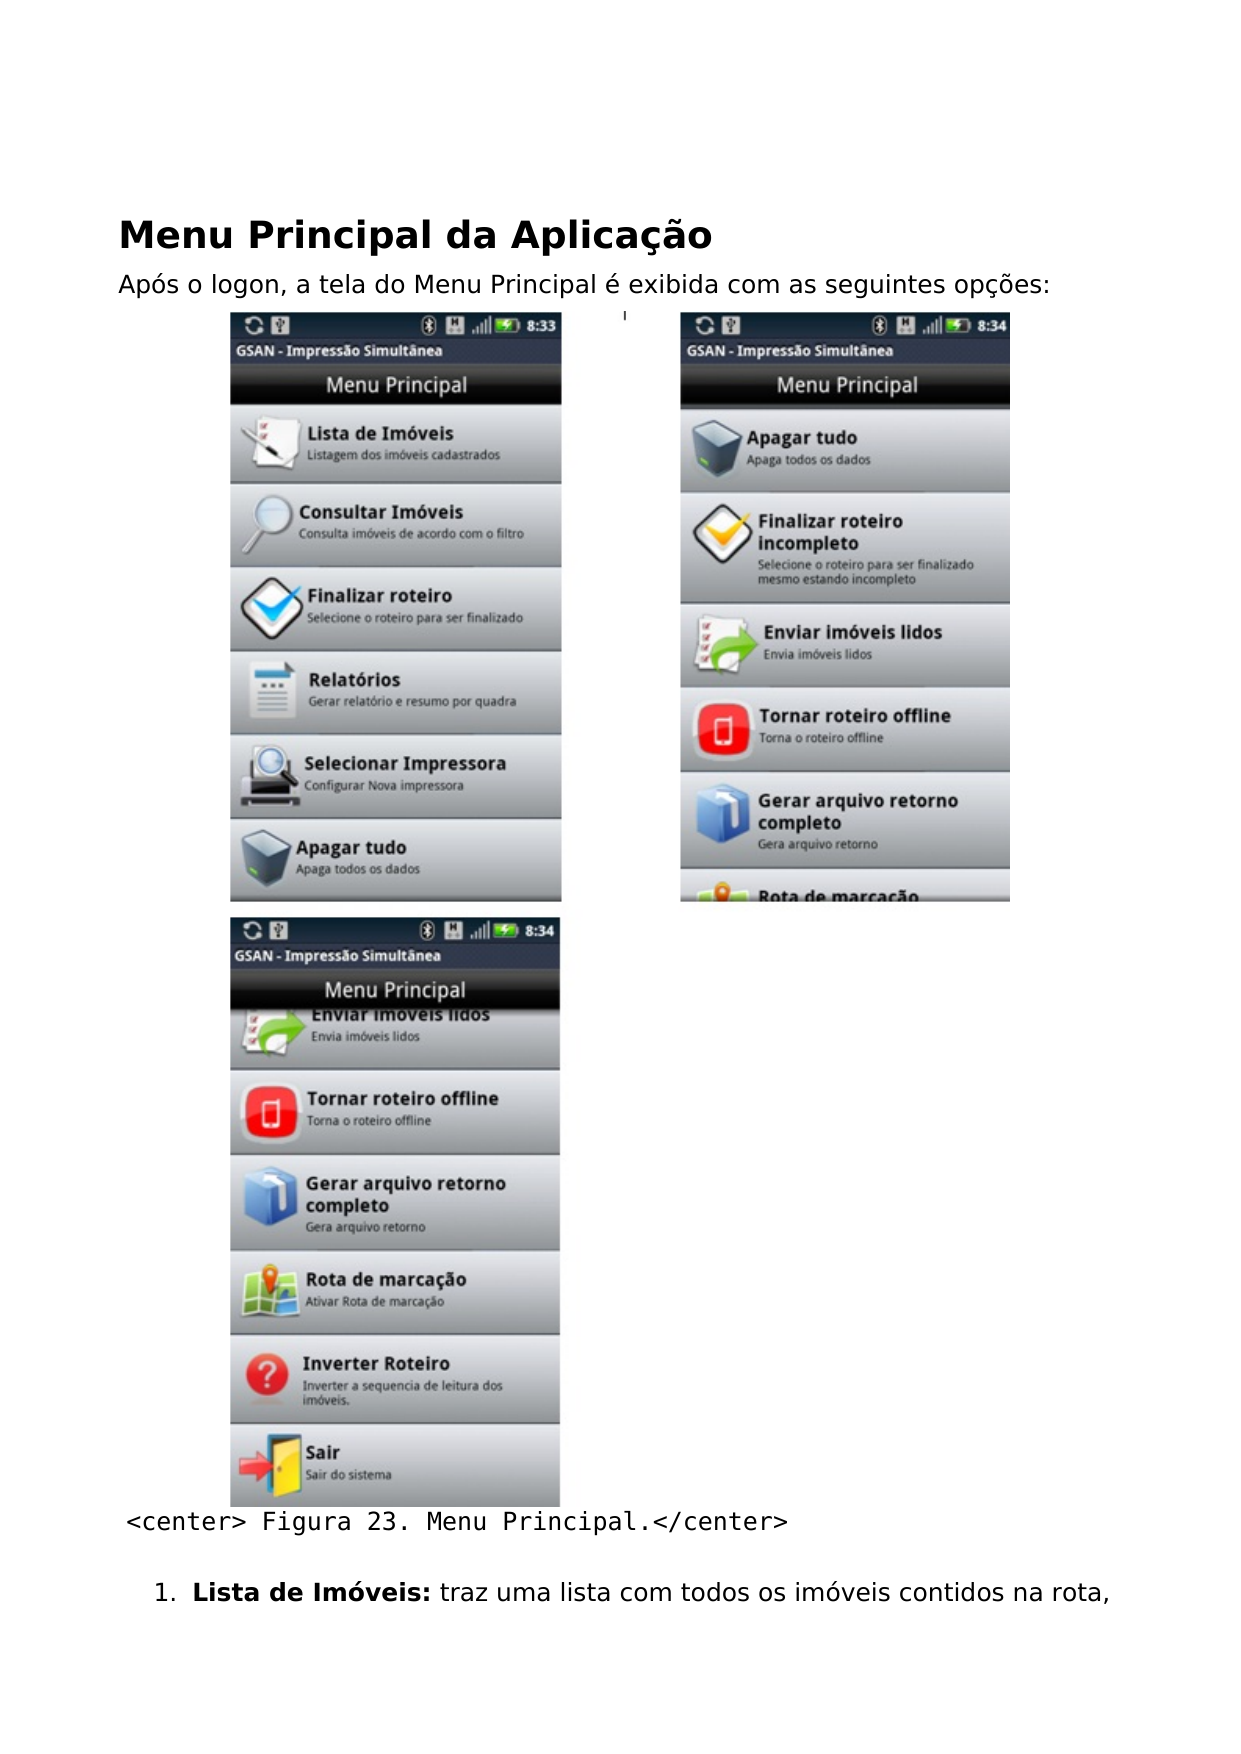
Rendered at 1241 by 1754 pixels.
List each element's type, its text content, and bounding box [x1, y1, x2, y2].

list Lista de Imóveis: traz uma lista com todos os imóveis contidos na rota, [177, 1578, 1122, 1607]
subtitle Menu Principal da Aplicação [118, 214, 1122, 258]
text Após o logon, a tela do Menu Principal é exibida com as seguintes opções: [118, 270, 1122, 299]
text <center> Figura 23. Menu Principal.</center> [118, 312, 1122, 1536]
picture [230, 311, 1010, 1507]
